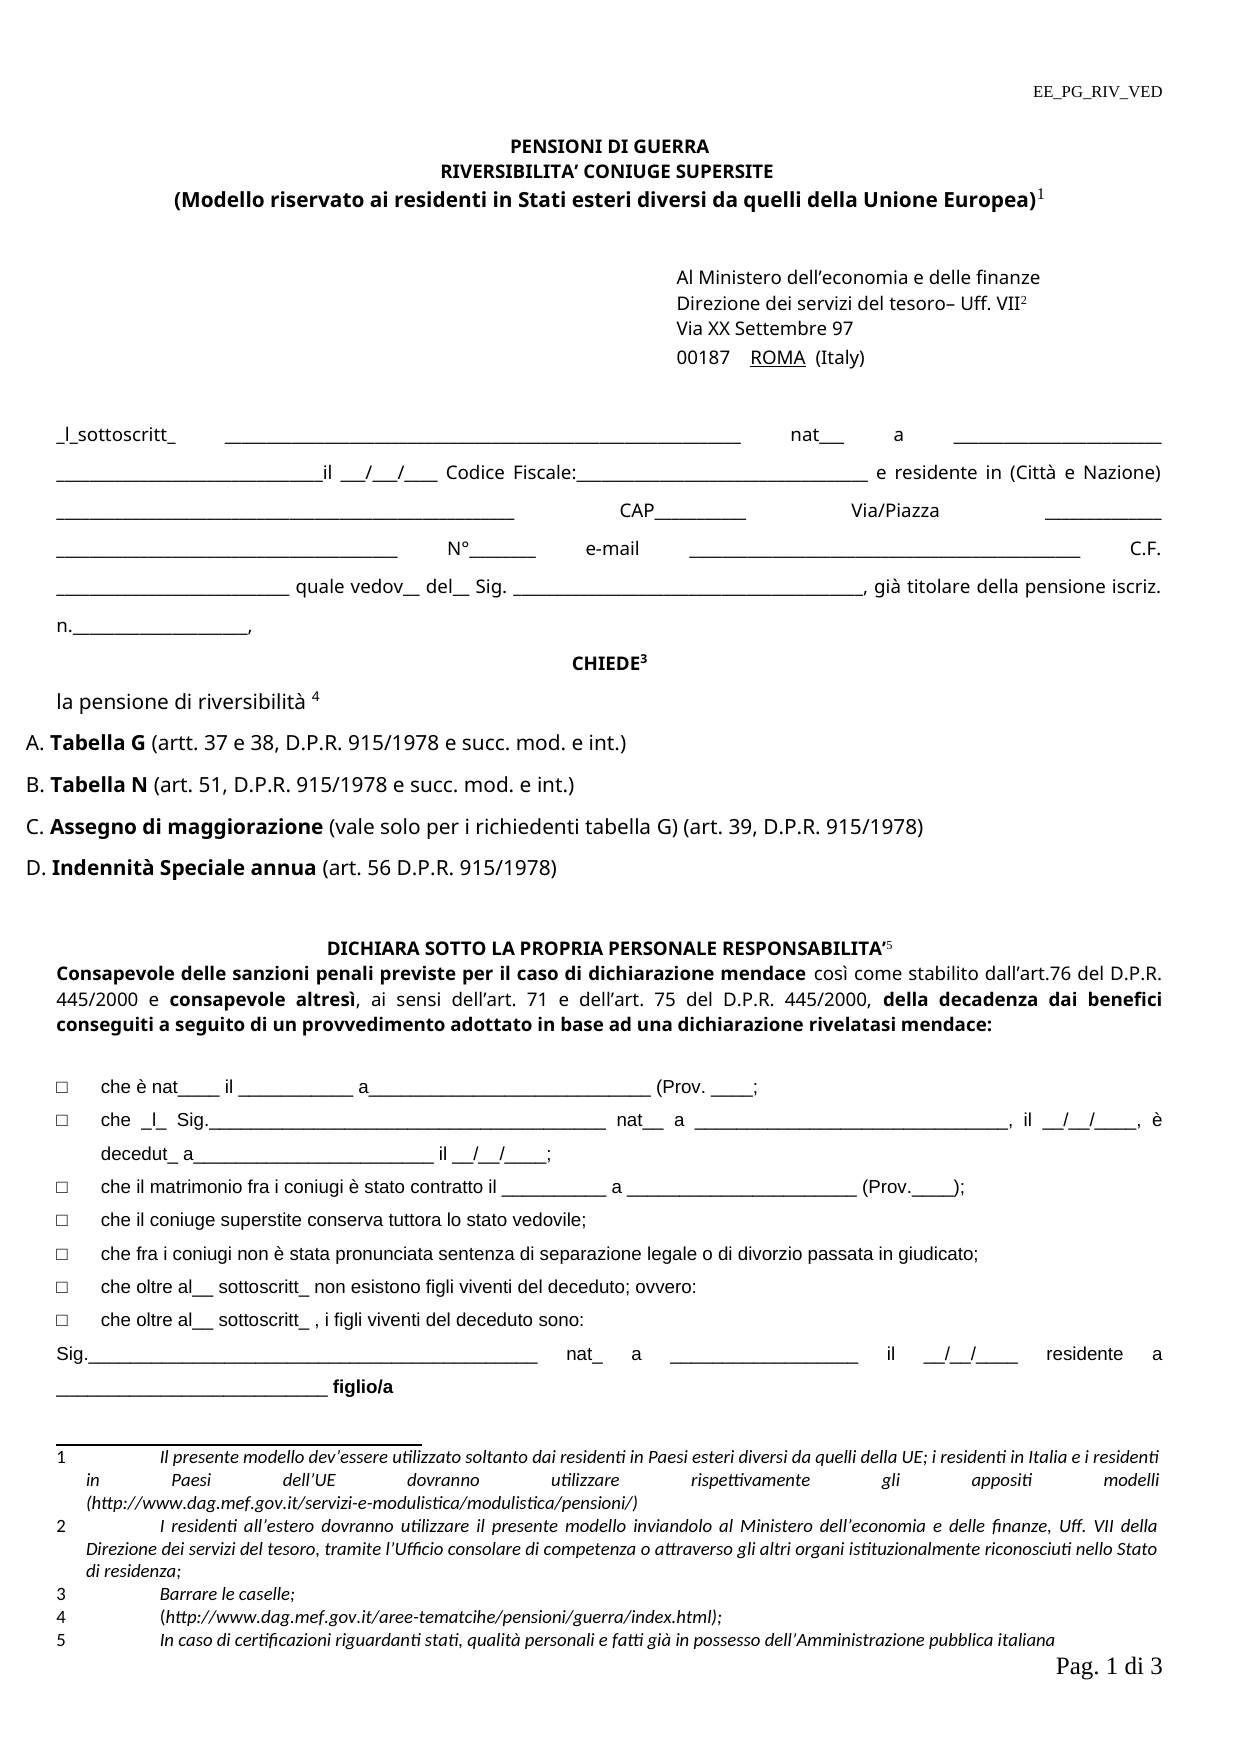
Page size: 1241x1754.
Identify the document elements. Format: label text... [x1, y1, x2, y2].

text □ che oltre al__ sottoscritt_ non esistono figli viventi del deceduto; ovvero: [56, 1267, 1162, 1300]
text PENSIONI DI GUERRA [56, 133, 1162, 158]
text □ che è nat____ il ___________ a___________________________ (Prov. ____; [56, 1069, 1162, 1100]
text Consapevole delle sanzioni penali previste per il caso di dichiarazione mendace così come stabilito dall’art.76 del D.P.R. 445/2000 e consapevole altresì, ai sensi dell’art. 71 e dell’art. 75 del D.P.R. 445/2000, della decadenza dai benefici conseguiti a seguito di un provvedimento adottato in base ad una dichiarazione rivelatasi mendace: [56, 961, 1162, 1037]
text In caso di certificazioni riguardanti stati, qualità personali e fatti già in possesso dell’Amministrazione pubblica italiana [56, 1628, 1162, 1651]
text □ che fra i coniugi non è stata pronunciata sentenza di separazione legale o di divorzio passata in giudicato; [56, 1233, 1162, 1267]
text CHIEDE [56, 650, 1162, 676]
text _l_sottoscritt_ ______________________________________________________________ nat___ a _________________________ ________________________________il ___/___/____ Codice Fiscale:___________________________________ e residente in (Città e Nazione) _______________________________________________________ CAP___________ Via/Piazza ______________ _________________________________________ N°________ e-mail _______________________________________________ C.F. ____________________________ quale vedov__ del__ Sig. __________________________________________, già titolare della pensione iscriz. n._____________________, [56, 421, 1162, 637]
text Al Ministero dell’economia e delle finanze [676, 264, 1162, 290]
text DICHIARA SOTTO LA PROPRIA PERSONALE RESPONSABILITA’ [56, 935, 1162, 961]
text RIVERSIBILITA’ CONIUGE SUPERSITE [56, 158, 1162, 184]
list D. Indennità Speciale annua (art. 56 D.P.R. 915/1978) [0, 842, 1162, 884]
list B. Tabella N (art. 51, D.P.R. 915/1978 e succ. mod. e int.) [0, 759, 1162, 801]
text Il presente modello dev’essere utilizzato soltanto dai residenti in Paesi esteri diversi da quelli della UE; i residenti in Italia e i residenti in Paesi dell’UE dovranno utilizzare rispettivamente gli appositi modelli (http://www.dag.mef.gov.it/servizi-e-modulistica/modulistica/pensioni/) [56, 1445, 1162, 1514]
text la pensione di riversibilità [56, 676, 1162, 717]
list A. Tabella G (artt. 37 e 38, D.P.R. 915/1978 e succ. mod. e int.) [0, 717, 1162, 759]
text I residenti all’estero dovranno utilizzare il presente modello inviandolo al Ministero dell’economia e delle finanze, Uff. VII della Direzione dei servizi del tesoro, tramite l’Ufficio consolare di competenza o attraverso gli altri organi istituzionalmente riconosciuti nello Stato di residenza; [56, 1514, 1162, 1583]
text □ che il coniuge superstite conserva tuttora lo stato vedovile; [56, 1200, 1162, 1233]
list C. Assegno di maggiorazione (vale solo per i richiedenti tabella G) (art. 39, D.P.R. 915/1978) [0, 801, 1162, 842]
text (http://www.dag.mef.gov.it/aree-tematcihe/pensioni/guerra/index.html); [56, 1606, 1162, 1628]
text Sig.___________________________________________ nat_ a __________________ il __/__/____ residente a __________________________ figlio/a [56, 1333, 1162, 1400]
text Direzione dei servizi del tesoro– Uff. VII [676, 290, 1162, 316]
text □ che il matrimonio fra i coniugi è stato contratto il __________ a ______________________ (Prov.____); [56, 1167, 1162, 1200]
text □ che _l_ Sig.______________________________________ nat__ a ______________________________, il __/__/____, è decedut_ a_______________________ il __/__/____; [56, 1100, 1162, 1167]
text 00187 ROMA (Italy) [676, 341, 1162, 370]
text Barrare le caselle; [56, 1583, 1162, 1606]
text □ che oltre al__ sottoscritt_ , i figli viventi del deceduto sono: [56, 1300, 1162, 1333]
text (Modello riservato ai residenti in Stati esteri diversi da quelli della Unione Europea) [56, 184, 1162, 213]
text Via XX Settembre 97 [676, 316, 1162, 341]
